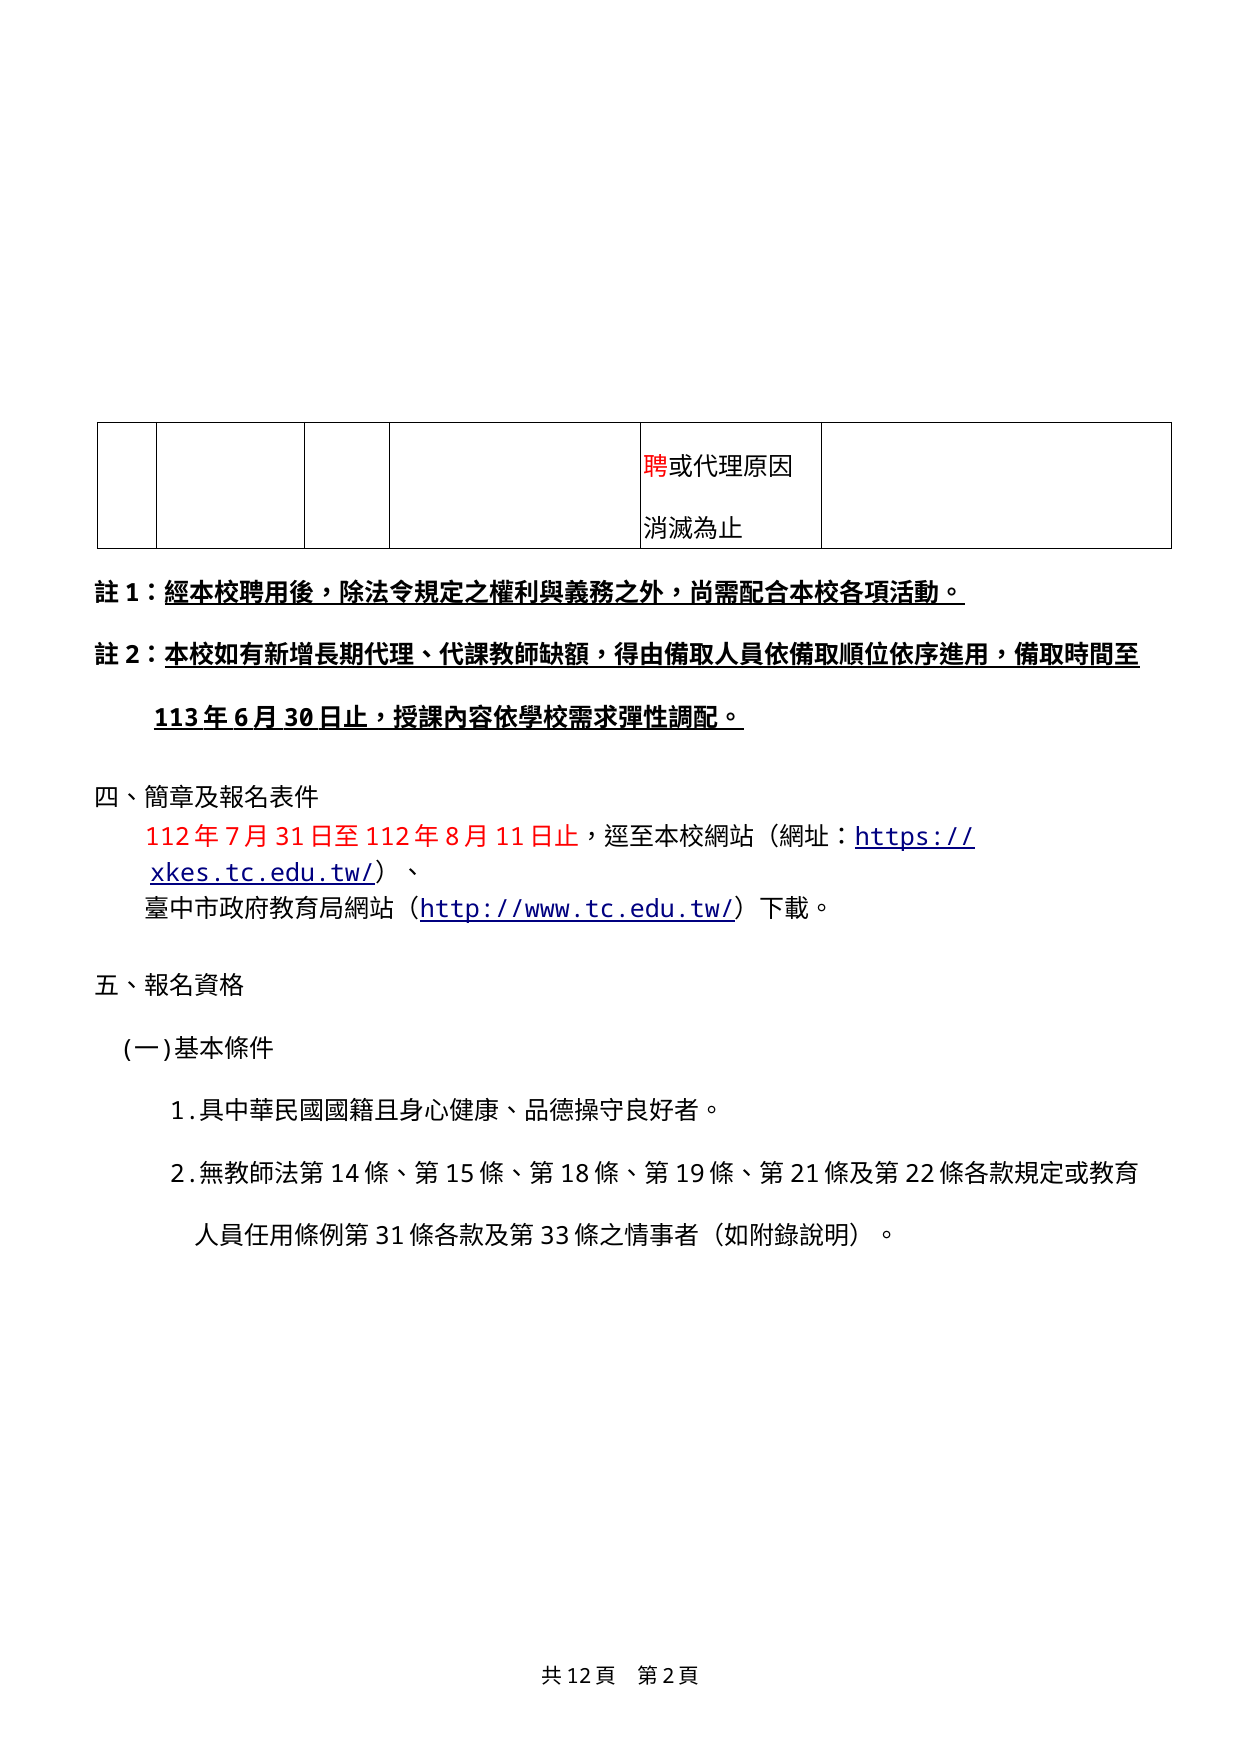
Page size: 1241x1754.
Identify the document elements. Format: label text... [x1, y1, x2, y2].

text 四、簡章及報名表件 [94, 754, 1146, 816]
text 112年7月31日至112年8月11日止，逕至本校網站（網址：https://xkes.tc.edu.tw/）、 [144, 816, 1146, 889]
text 2.無教師法第14條、第15條、第18條、第19條、第21條及第22條各款規定或教育人員任用條例第31條各款及第33條之情事者（如附錄說明）。 [169, 1130, 1146, 1255]
text 1.具中華民國國籍且身心健康、品德操守良好者。 [169, 1067, 1146, 1130]
table_cell [157, 423, 304, 548]
table_cell 聘或代理原因消滅為止 [641, 423, 821, 548]
text 註1：經本校聘用後，除法令規定之權利與義務之外，尚需配合本校各項活動。 [94, 549, 1146, 611]
table_cell [98, 423, 156, 548]
table_cell [822, 423, 1171, 548]
text 五、報名資格 [94, 942, 1146, 1005]
text (一)基本條件 [119, 1005, 1146, 1067]
table_cell [390, 423, 640, 548]
table_cell [305, 423, 389, 548]
text 臺中市政府教育局網站（http://www.tc.edu.tw/）下載。 [144, 889, 1146, 925]
text 註2：本校如有新增長期代理、代課教師缺額，得由備取人員依備取順位依序進用，備取時間至113年6月30日止，授課內容依學校需求彈性調配。 [94, 611, 1146, 736]
